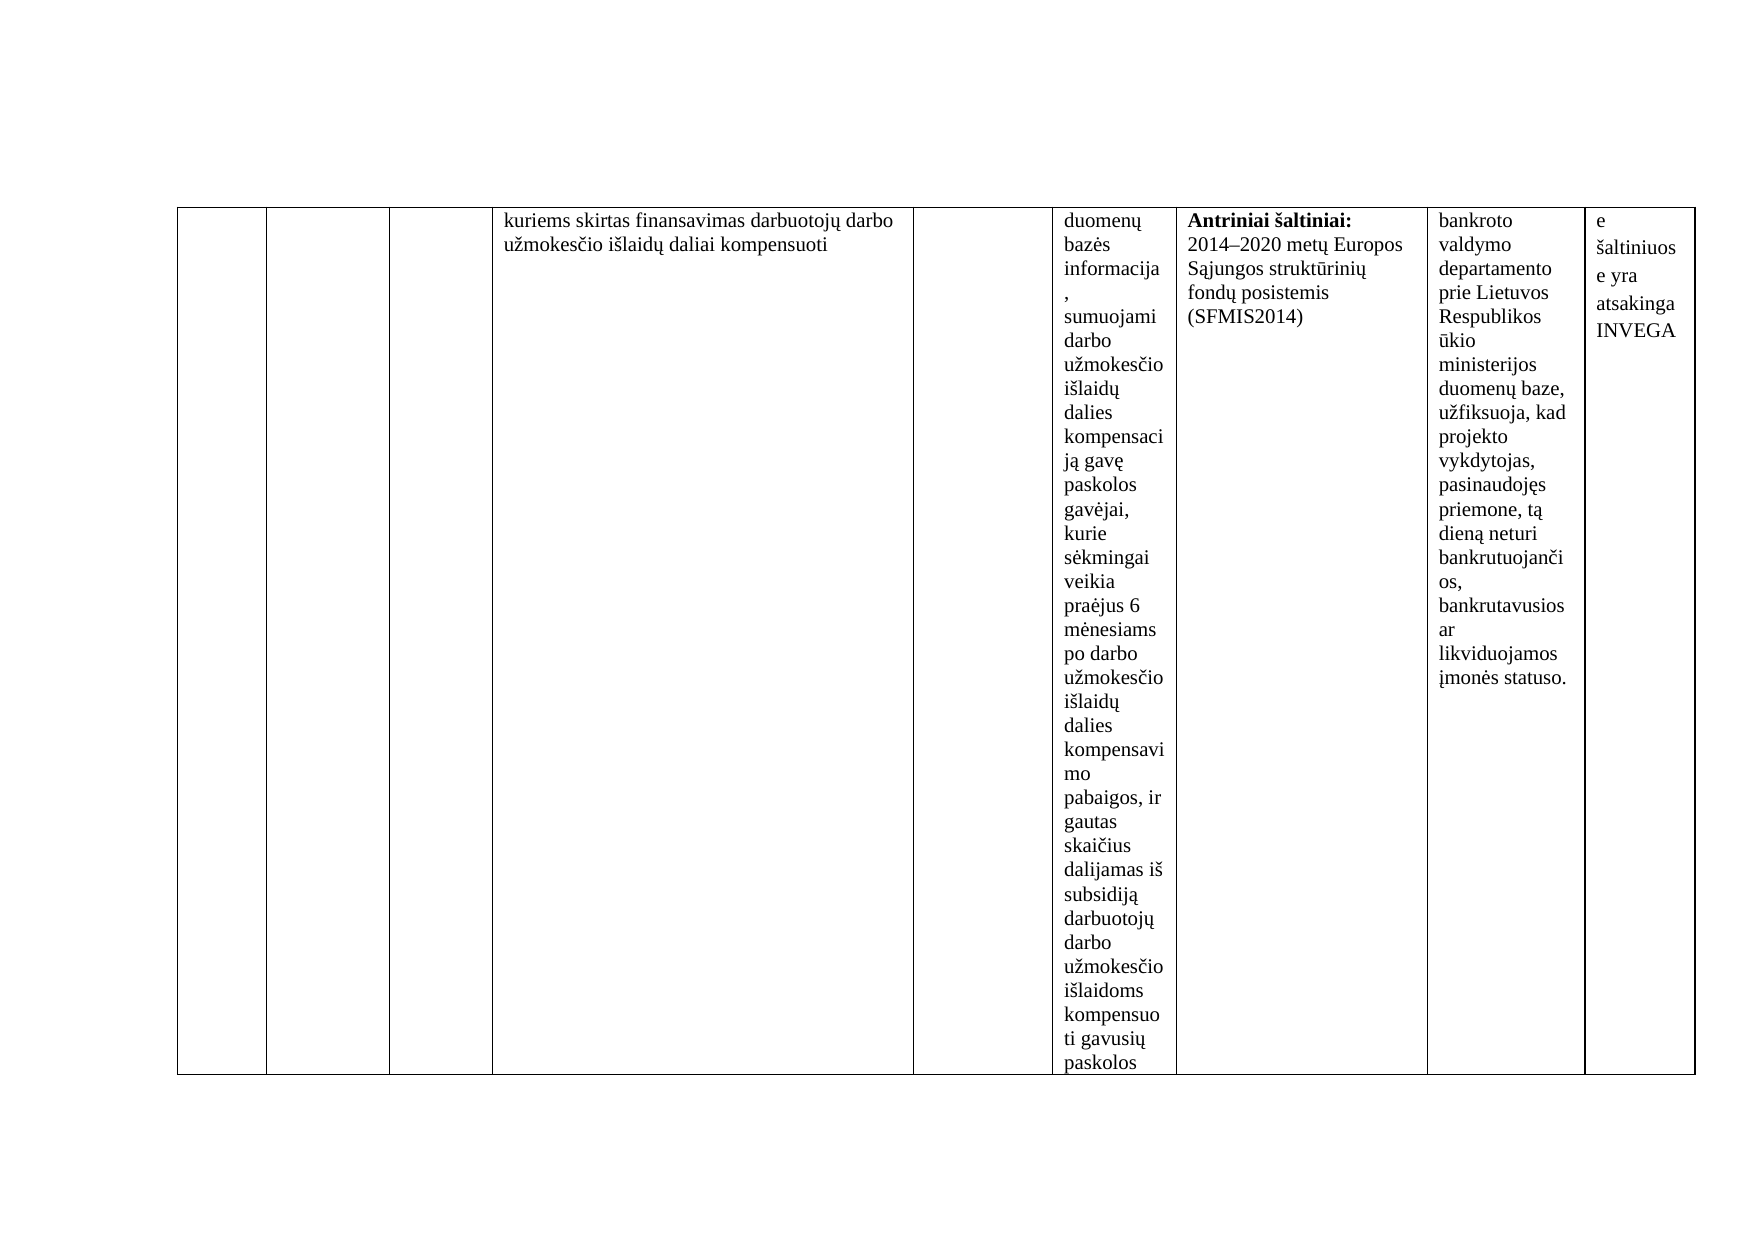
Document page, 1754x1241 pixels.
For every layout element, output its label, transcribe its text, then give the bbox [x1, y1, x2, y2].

table_cell [390, 208, 492, 1074]
table_cell e šaltiniuose yra atsakinga INVEGA [1586, 208, 1694, 1074]
table_cell duomenų bazės informacija, sumuojami darbo užmokesčio išlaidų dalies kompensaciją gavę paskolos gavėjai, kurie sėkmingai veikia praėjus 6 mėnesiams po darbo užmokesčio išlaidų dalies kompensavimo pabaigos, ir gautas skaičius dalijamas iš subsidiją darbuotojų darbo užmokesčio išlaidoms kompensuoti gavusių paskolos [1053, 208, 1176, 1074]
table_cell [267, 208, 389, 1074]
table_cell bankroto valdymo departamento prie Lietuvos Respublikos ūkio ministerijos duomenų baze, užfiksuoja, kad projekto vykdytojas, pasinaudojęs priemone, tą dieną neturi bankrutuojančios, bankrutavusios ar likviduojamos įmonės statuso. [1428, 208, 1584, 1074]
table_cell [914, 208, 1052, 1074]
table_cell [178, 208, 266, 1074]
table_cell kuriems skirtas finansavimas darbuotojų darbo užmokesčio išlaidų daliai kompensuoti [493, 208, 913, 1074]
table_cell Antriniai šaltiniai: 2014–2020 metų Europos Sąjungos struktūrinių fondų posistemis (SFMIS2014) [1177, 208, 1427, 1074]
